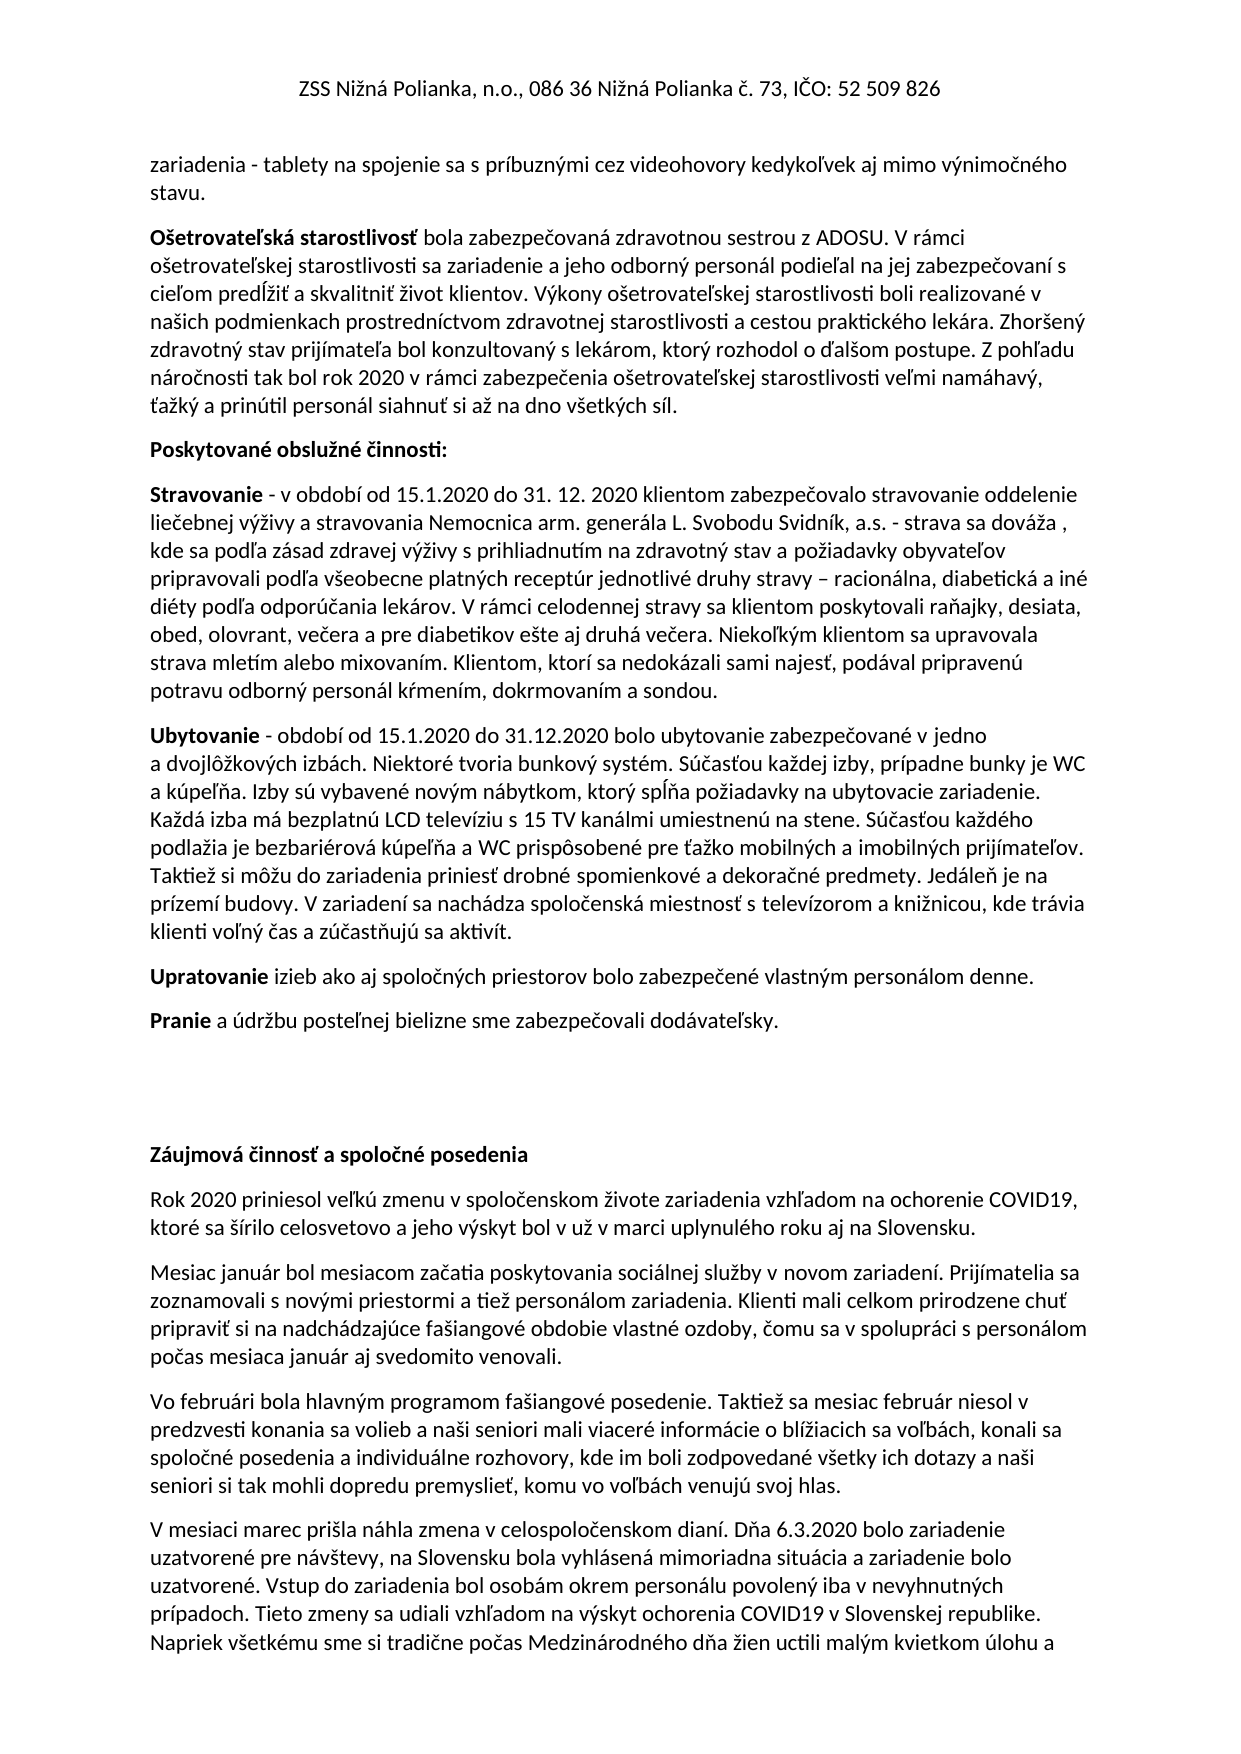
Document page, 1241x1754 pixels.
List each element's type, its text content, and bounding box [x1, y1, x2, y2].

text Upratovanie izieb ako aj spoločných priestorov bolo zabezpečené vlastným personálom denne. [150, 962, 1090, 990]
text Záujmová činnosť a spoločné posedenia [150, 1141, 1090, 1169]
text Ošetrovateľská starostlivosť bola zabezpečovaná zdravotnou sestrou z ADOSU. V rámci ošetrovateľskej starostlivosti sa zariadenie a jeho odborný personál podieľal na jej zabezpečovaní s cieľom predĺžiť a skvalitniť život klientov. Výkony ošetrovateľskej starostlivosti boli realizované v našich podmienkach prostredníctvom zdravotnej starostlivosti a cestou praktického lekára. Zhoršený zdravotný stav prijímateľa bol konzultovaný s lekárom, ktorý rozhodol o ďalšom postupe. Z pohľadu náročnosti tak bol rok 2020 v rámci zabezpečenia ošetrovateľskej starostlivosti veľmi namáhavý, ťažký a prinútil personál siahnuť si až na dno všetkých síl. [150, 223, 1090, 419]
text Stravovanie - v období od 15.1.2020 do 31. 12. 2020 klientom zabezpečovalo stravovanie oddelenie liečebnej výživy a stravovania Nemocnica arm. generála L. Svobodu Svidník, a.s. - strava sa dováža , kde sa podľa zásad zdravej výživy s prihliadnutím na zdravotný stav a požiadavky obyvateľov pripravovali podľa všeobecne platných receptúr jednotlivé druhy stravy – racionálna, diabetická a iné diéty podľa odporúčania lekárov. V rámci celodennej stravy sa klientom poskytovali raňajky, desiata, obed, olovrant, večera a pre diabetikov ešte aj druhá večera. Niekoľkým klientom sa upravovala strava mletím alebo mixovaním. Klientom, ktorí sa nedokázali sami najesť, podával pripravenú potravu odborný personál kŕmením, dokrmovaním a sondou. [150, 480, 1090, 704]
text V mesiaci marec prišla náhla zmena v celospoločenskom dianí. Dňa 6.3.2020 bolo zariadenie uzatvorené pre návštevy, na Slovensku bola vyhlásená mimoriadna situácia a zariadenie bolo uzatvorené. Vstup do zariadenia bol osobám okrem personálu povolený iba v nevyhnutných prípadoch. Tieto zmeny sa udiali vzhľadom na výskyt ochorenia COVID19 v Slovenskej republike. Napriek všetkému sme si tradične počas Medzinárodného dňa žien uctili malým kvietkom úlohu a [150, 1516, 1090, 1656]
text Vo februári bola hlavným programom fašiangové posedenie. Taktiež sa mesiac február niesol v predzvesti konania sa volieb a naši seniori mali viaceré informácie o blížiacich sa voľbách, konali sa spoločné posedenia a individuálne rozhovory, kde im boli zodpovedané všetky ich dotazy a naši seniori si tak mohli dopredu premyslieť, komu vo voľbách venujú svoj hlas. [150, 1387, 1090, 1499]
text Ubytovanie - období od 15.1.2020 do 31.12.2020 bolo ubytovanie zabezpečované v jedno a dvojlôžkových izbách. Niektoré tvoria bunkový systém. Súčasťou každej izby, prípadne bunky je WC a kúpeľňa. Izby sú vybavené novým nábytkom, ktorý spĺňa požiadavky na ubytovacie zariadenie. Každá izba má bezplatnú LCD televíziu s 15 TV kanálmi umiestnenú na stene. Súčasťou každého podlažia je bezbariérová kúpeľňa a WC prispôsobené pre ťažko mobilných a imobilných prijímateľov. Taktiež si môžu do zariadenia priniesť drobné spomienkové a dekoračné predmety. Jedáleň je na prízemí budovy. V zariadení sa nachádza spoločenská miestnosť s televízorom a knižnicou, kde trávia klienti voľný čas a zúčastňujú sa aktivít. [150, 721, 1090, 945]
text Poskytované obslužné činnosti: [150, 436, 1090, 463]
text zariadenia - tablety na spojenie sa s príbuznými cez videohovory kedykoľvek aj mimo výnimočného stavu. [150, 150, 1090, 206]
text Mesiac január bol mesiacom začatia poskytovania sociálnej služby v novom zariadení. Prijímatelia sa zoznamovali s novými priestormi a tiež personálom zariadenia. Klienti mali celkom prirodzene chuť pripraviť si na nadchádzajúce fašiangové obdobie vlastné ozdoby, čomu sa v spolupráci s personálom počas mesiaca január aj svedomito venovali. [150, 1258, 1090, 1370]
text Rok 2020 priniesol veľkú zmenu v spoločenskom živote zariadenia vzhľadom na ochorenie COVID19, ktoré sa šírilo celosvetovo a jeho výskyt bol v už v marci uplynulého roku aj na Slovensku. [150, 1185, 1090, 1241]
text Pranie a údržbu posteľnej bielizne sme zabezpečovali dodávateľsky. [150, 1007, 1090, 1034]
